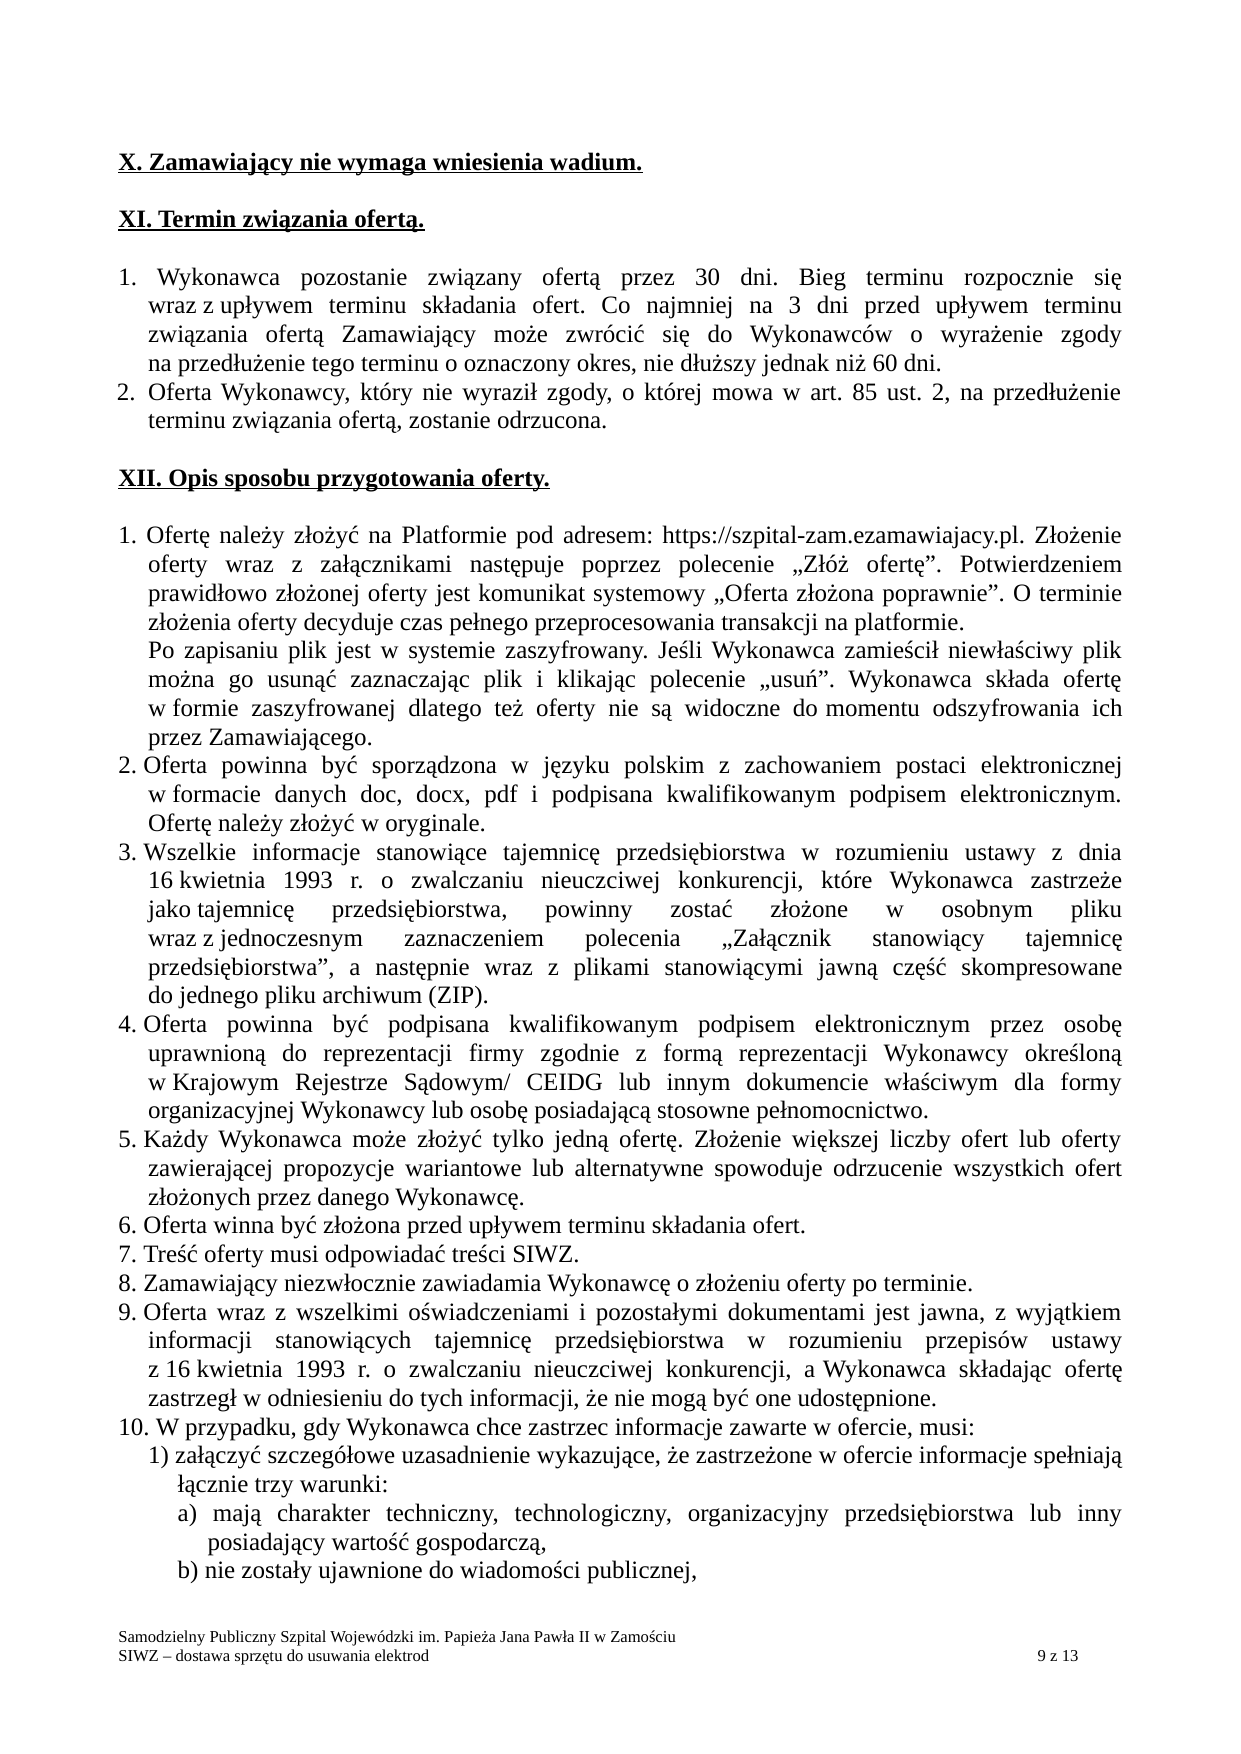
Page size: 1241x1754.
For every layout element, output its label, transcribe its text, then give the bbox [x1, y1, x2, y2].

text 1) załączyć szczegółowe uzasadnienie wykazujące, że zastrzeżone w ofercie informacje spełniają łącznie trzy warunki: [148, 1441, 1123, 1498]
list Treść oferty musi odpowiadać treści SIWZ. [118, 1239, 1123, 1268]
text 1. Ofertę należy złożyć na Platformie pod adresem: https://szpital-zam.ezamawiajacy.pl. Złożenie oferty wraz z załącznikami następuje poprzez polecenie „Złóż ofertę”. Potwierdzeniem prawidłowo złożonej oferty jest komunikat systemowy „Oferta złożona poprawnie”. O terminie złożenia oferty decyduje czas pełnego przeprocesowania transakcji na platformie. [118, 521, 1123, 636]
text XII. Opis sposobu przygotowania oferty. [118, 463, 1123, 492]
text a) mają charakter techniczny, technologiczny, organizacyjny przedsiębiorstwa lub inny posiadający wartość gospodarczą, [177, 1498, 1123, 1556]
list Wszelkie informacje stanowiące tajemnicę przedsiębiorstwa w rozumieniu ustawy z dnia 16 kwietnia 1993 r. o zwalczaniu nieuczciwej konkurencji, które Wykonawca zastrzeże jako tajemnicę przedsiębiorstwa, powinny zostać złożone w osobnym pliku wraz z jednoczesnym zaznaczeniem polecenia „Załącznik stanowiący tajemnicę przedsiębiorstwa”, a następnie wraz z plikami stanowiącymi jawną część skompresowane do jednego pliku archiwum (ZIP). [118, 837, 1123, 1009]
list Zamawiający niezwłocznie zawiadamia Wykonawcę o złożeniu oferty po terminie. [118, 1268, 1123, 1297]
text Po zapisaniu plik jest w systemie zaszyfrowany. Jeśli Wykonawca zamieścił niewłaściwy plik można go usunąć zaznaczając plik i klikając polecenie „usuń”. Wykonawca składa ofertę w formie zaszyfrowanej dlatego też oferty nie są widoczne do momentu odszyfrowania ich przez Zamawiającego. [148, 636, 1123, 751]
list Oferta Wykonawcy, który nie wyraził zgody, o której mowa w art. 85 ust. 2, na przedłużenie terminu związania ofertą, zostanie odrzucona. [117, 377, 1123, 434]
text 1. Wykonawca pozostanie związany ofertą przez 30 dni. Bieg terminu rozpocznie się wraz z upływem terminu składania ofert. Co najmniej na 3 dni przed upływem terminu związania ofertą Zamawiający może zwrócić się do Wykonawców o wyrażenie zgody na przedłużenie tego terminu o oznaczony okres, nie dłuższy jednak niż 60 dni. [118, 262, 1123, 377]
list Oferta winna być złożona przed upływem terminu składania ofert. [118, 1211, 1123, 1239]
list Każdy Wykonawca może złożyć tylko jedną ofertę. Złożenie większej liczby ofert lub oferty zawierającej propozycje wariantowe lub alternatywne spowoduje odrzucenie wszystkich ofert złożonych przez danego Wykonawcę. [118, 1124, 1123, 1211]
list Oferta powinna być sporządzona w języku polskim z zachowaniem postaci elektronicznej w formacie danych doc, docx, pdf i podpisana kwalifikowanym podpisem elektronicznym. Ofertę należy złożyć w oryginale. [118, 751, 1123, 837]
text X. Zamawiający nie wymaga wniesienia wadium. [118, 147, 1123, 176]
list Oferta wraz z wszelkimi oświadczeniami i pozostałymi dokumentami jest jawna, z wyjątkiem informacji stanowiących tajemnicę przedsiębiorstwa w rozumieniu przepisów ustawy z 16 kwietnia 1993 r. o zwalczaniu nieuczciwej konkurencji, a Wykonawca składając ofertę zastrzegł w odniesieniu do tych informacji, że nie mogą być one udostępnione. [118, 1297, 1123, 1412]
list Oferta powinna być podpisana kwalifikowanym podpisem elektronicznym przez osobę uprawnioną do reprezentacji firmy zgodnie z formą reprezentacji Wykonawcy określoną w Krajowym Rejestrze Sądowym/ CEIDG lub innym dokumencie właściwym dla formy organizacyjnej Wykonawcy lub osobę posiadającą stosowne pełnomocnictwo. [118, 1009, 1123, 1124]
text b) nie zostały ujawnione do wiadomości publicznej, [177, 1556, 1123, 1584]
text XI. Termin związania ofertą. [118, 204, 1123, 233]
list W przypadku, gdy Wykonawca chce zastrzec informacje zawarte w ofercie, musi: [118, 1412, 1123, 1441]
